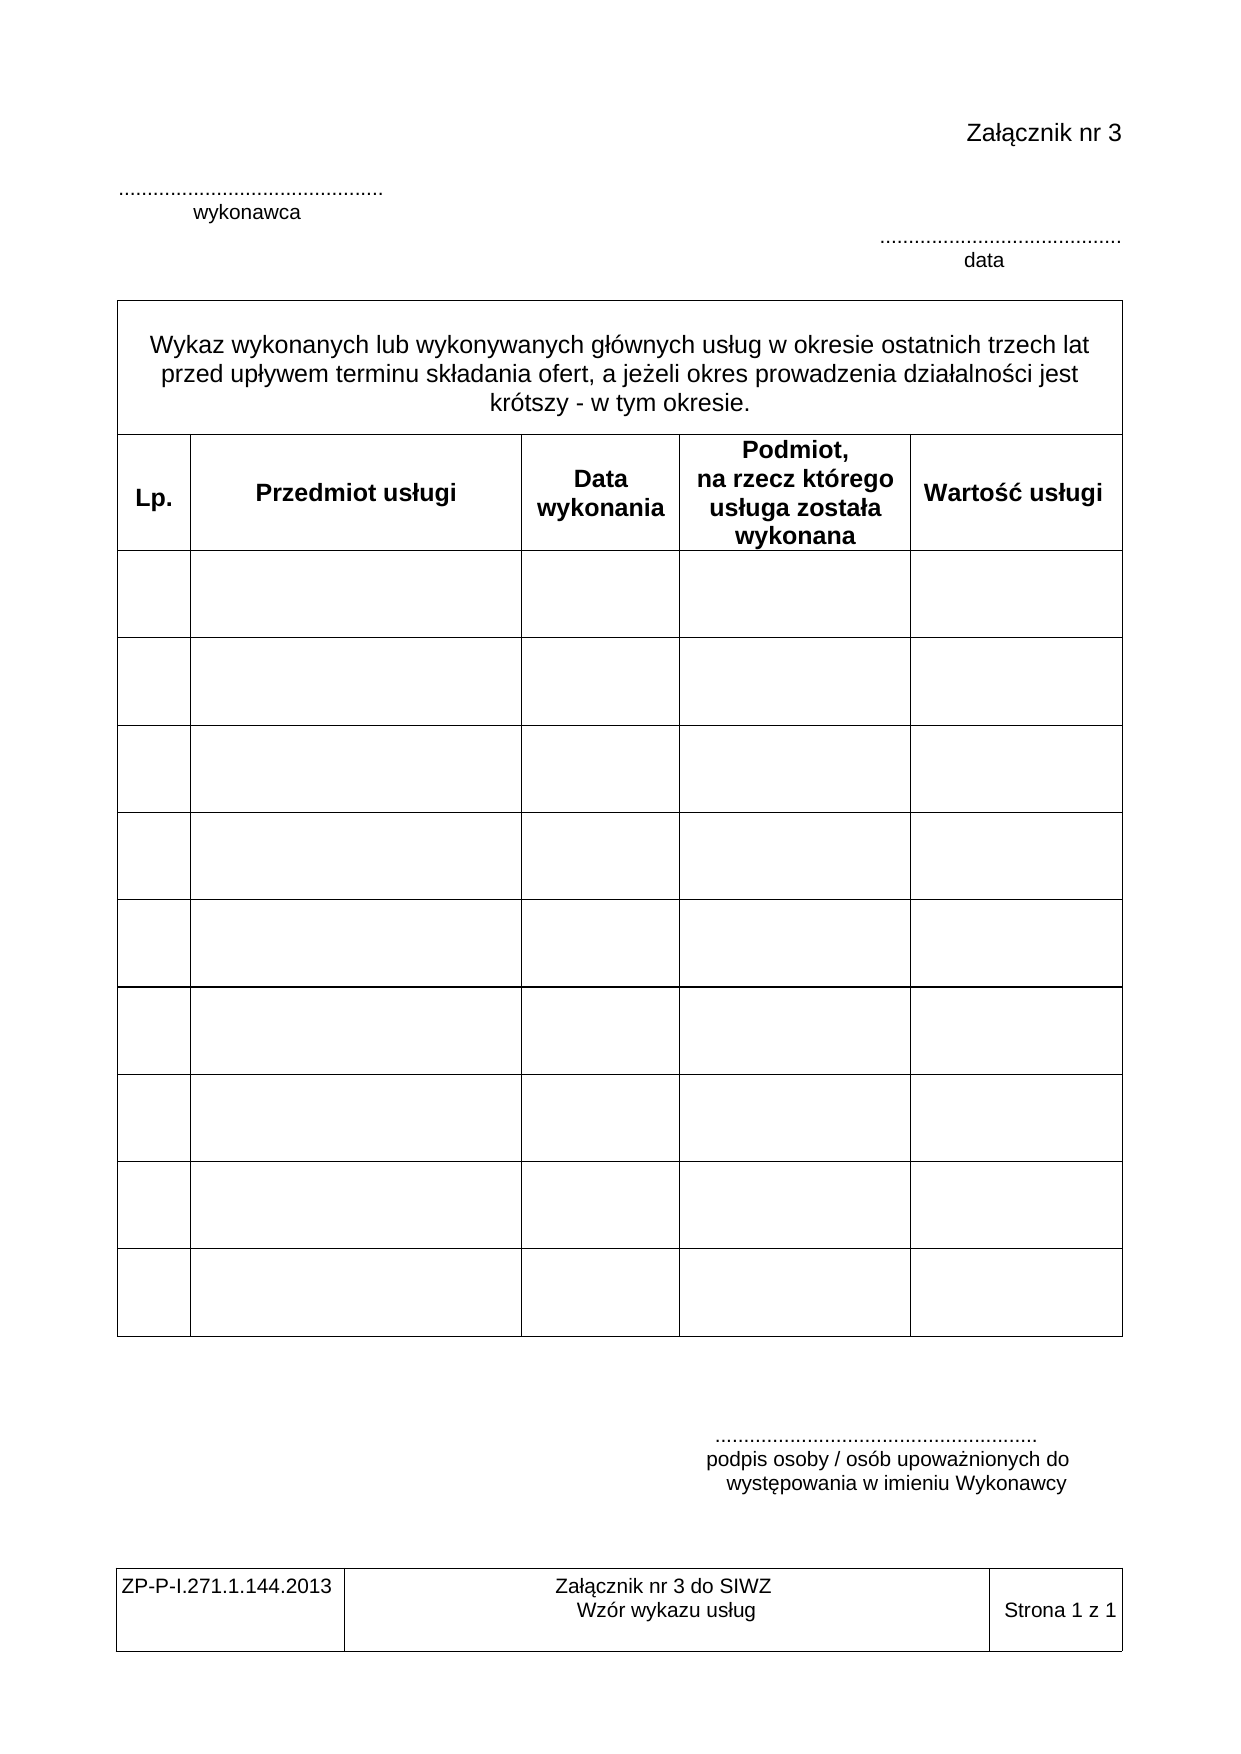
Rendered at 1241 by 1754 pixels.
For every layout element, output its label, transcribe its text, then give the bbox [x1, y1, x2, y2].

text podpis osoby / osób upoważnionych do [631, 1447, 1122, 1471]
table_cell [680, 638, 910, 724]
table_cell [118, 813, 190, 899]
table_cell [118, 1162, 190, 1248]
table_cell [191, 988, 521, 1074]
table_cell [191, 551, 521, 637]
table_cell Przedmiot usługi [191, 435, 521, 550]
table_cell [680, 1249, 910, 1336]
table_cell [680, 900, 910, 986]
table_cell [911, 1249, 1122, 1336]
table_cell [680, 1162, 910, 1248]
table_cell [911, 813, 1122, 899]
text .............................................. [118, 176, 1122, 199]
table_cell [191, 638, 521, 724]
text .......................................... [118, 223, 1122, 247]
table_cell [118, 1075, 190, 1161]
subtitle Załącznik nr 3 [118, 118, 1122, 147]
table_cell Lp. [118, 435, 190, 550]
table_cell [911, 1162, 1122, 1248]
text ........................................................ [631, 1423, 1122, 1447]
table_cell [191, 726, 521, 812]
text występowania w imieniu Wykonawcy [631, 1471, 1122, 1495]
table_cell [191, 813, 521, 899]
table_cell Wartość usługi [911, 435, 1122, 550]
table_cell [522, 900, 679, 986]
table_cell [118, 900, 190, 986]
table_cell [522, 551, 679, 637]
table_cell Data wykonania [522, 435, 679, 550]
text wykonawca [118, 199, 1122, 223]
table_cell [911, 1075, 1122, 1161]
table_cell [191, 900, 521, 986]
table_cell [118, 551, 190, 637]
table_cell [911, 726, 1122, 812]
table_cell [522, 638, 679, 724]
table_cell Podmiot, na rzecz którego usługa została wykonana [680, 435, 910, 550]
table_cell [118, 638, 190, 724]
table_cell [911, 638, 1122, 724]
table_cell [118, 726, 190, 812]
table_cell [680, 1075, 910, 1161]
table_cell [680, 551, 910, 637]
table_header Wykaz wykonanych lub wykonywanych głównych usług w okresie ostatnich trzech lat przed upływem terminu składania ofert, a jeżeli okres prowadzenia działalności jest krótszy - w tym okresie. [118, 301, 1122, 434]
table_cell [680, 813, 910, 899]
table_cell [191, 1075, 521, 1161]
table_cell [680, 988, 910, 1074]
table_cell [191, 1162, 521, 1248]
table_cell [522, 1075, 679, 1161]
table_cell [522, 1249, 679, 1336]
table_cell [118, 1249, 190, 1336]
table_cell [911, 900, 1122, 986]
table_cell [911, 988, 1122, 1074]
text data [118, 247, 1122, 271]
table_cell [118, 988, 190, 1074]
table_cell [522, 1162, 679, 1248]
table_cell [522, 726, 679, 812]
table_cell [911, 551, 1122, 637]
table_cell [522, 813, 679, 899]
table_cell [680, 726, 910, 812]
table_cell [191, 1249, 521, 1336]
table_cell [522, 988, 679, 1074]
